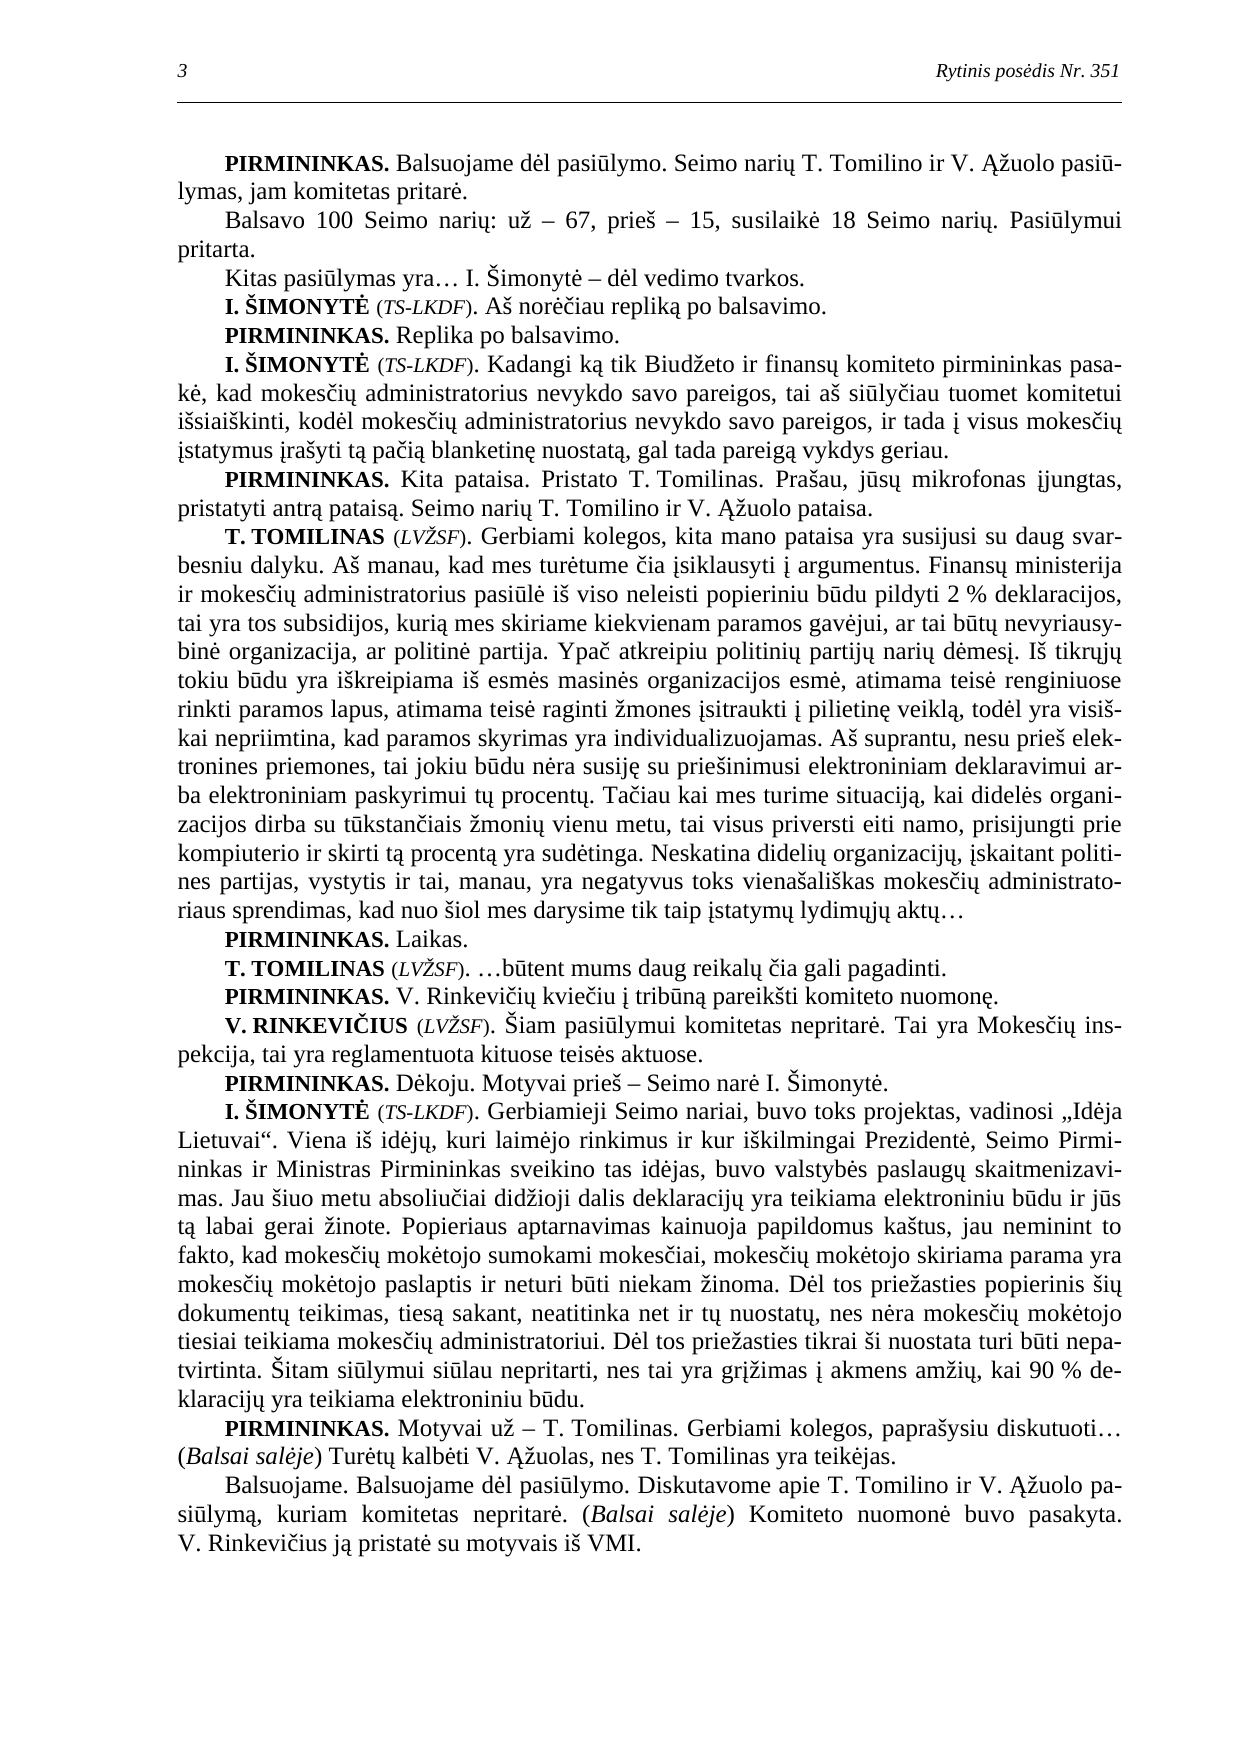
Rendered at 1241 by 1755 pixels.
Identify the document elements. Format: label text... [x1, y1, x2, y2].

text T. TOMILINAS (LVŽSF). …bū­tent mums daug rei­ka­lų čia ga­li pa­ga­din­ti. [177, 953, 1122, 981]
text PIRMININKAS. V. Rin­ke­vi­čių kvie­čiu į tri­bū­ną pa­reikš­ti ko­mi­te­to nuo­mo­nę. [177, 981, 1122, 1010]
text PIRMININKAS. Mo­ty­vai už – T. To­mi­li­nas. Ger­bia­mi ko­le­gos, pa­pra­šy­siu dis­ku­tuo­ti… (Bal­sai sa­lė­je) Tu­rė­tų kal­bė­ti V. Ąžuo­las, nes T. To­mi­li­nas yra tei­kė­jas. [177, 1413, 1122, 1470]
text V. RINKEVIČIUS (LVŽSF). Šiam pa­siū­ly­mui ko­mi­te­tas ne­pri­ta­rė. Tai yra Mo­kes­čių ins­pek­ci­ja, tai yra reg­la­men­tuo­ta ki­tuo­se tei­sės ak­tuo­se. [177, 1010, 1122, 1068]
text T. TOMILINAS (LVŽSF). Ger­bia­mi ko­le­gos, ki­ta ma­no pa­tai­sa yra su­si­ju­si su daug svar­bes­niu da­ly­ku. Aš ma­nau, kad mes tu­rė­tu­me čia įsi­klau­sy­ti į ar­gu­men­tus. Fi­nan­sų mi­nis­te­ri­ja ir mo­kes­čių ad­mi­nist­ra­to­rius pa­siū­lė iš vi­so ne­leis­ti po­pie­ri­niu bū­du pil­dy­ti 2 % de­kla­ra­ci­jos, tai yra tos sub­si­di­jos, ku­rią mes ski­ria­me kiek­vie­nam pa­ra­mos ga­vė­jui, ar tai bū­tų ne­vy­riau­sy­bi­nė or­ga­ni­za­ci­ja, ar po­li­ti­nė par­ti­ja. Ypač at­krei­piu po­li­ti­nių par­ti­jų na­rių dė­me­sį. Iš tik­rų­jų to­kiu bū­du yra iš­krei­pia­ma iš es­mės ma­si­nės or­ga­ni­za­ci­jos es­mė, at­ima­ma tei­sė ren­gi­niuo­se rink­ti pa­ra­mos la­pus, at­ima­ma tei­sė ra­gin­ti žmo­nes įsi­trauk­ti į pi­lie­ti­nę veik­lą, to­dėl yra vi­siš­kai ne­pri­im­tina, kad pa­ra­mos sky­ri­mas yra in­di­vi­du­a­li­zuo­ja­mas. Aš su­pran­tu, ne­su prieš elek­tro­ni­nes prie­mo­nes, tai jo­kiu bū­du nė­ra su­si­ję su prie­ši­ni­mu­si elek­tro­ni­niam de­kla­ra­vi­mui ar­ba elek­tro­ni­niam pa­sky­ri­mui tų pro­cen­tų. Ta­čiau kai mes tu­ri­me si­tu­a­ci­ją, kai di­de­lės or­ga­ni­za­ci­jos dir­ba su tūks­tan­čiais žmo­nių vie­nu me­tu, tai vi­sus pri­vers­ti ei­ti na­mo, pri­si­jung­ti prie kom­piu­te­rio ir skir­ti tą pro­cen­tą yra su­dė­tin­ga. Ne­ska­ti­na di­de­lių or­ga­ni­za­ci­jų, įskai­tant po­li­ti­nes par­ti­jas, vys­ty­tis ir tai, ma­nau, yra ne­ga­ty­vus toks vie­na­ša­liš­kas mo­kes­čių ad­mi­nist­ra­to­riaus spren­di­mas, kad nuo šiol mes da­ry­si­me tik taip įsta­ty­mų ly­di­mų­jų ak­tų… [177, 521, 1122, 924]
text Bal­suo­ja­me. Bal­suo­ja­me dėl pa­siū­ly­mo. Dis­ku­ta­vo­me apie T. To­mi­li­no ir V. Ąžuo­lo pa­siū­ly­mą, ku­riam ko­mi­te­tas ne­pri­ta­rė. (Bal­sai sa­lė­je) Ko­mi­te­to nuo­mo­nė bu­vo pa­sa­ky­ta. V. Rin­ke­vi­čius ją pri­sta­tė su mo­ty­vais iš VMI. [177, 1470, 1122, 1556]
text PIRMININKAS. Re­pli­ka po bal­sa­vi­mo. [177, 320, 1122, 349]
text PIRMININKAS. Bal­suo­ja­me dėl pa­siū­ly­mo. Sei­mo na­rių T. To­mi­li­no ir V. Ąžuo­lo pa­siū­ly­mas, jam ko­mi­te­tas pri­ta­rė. [177, 148, 1122, 205]
text I. ŠIMONYTĖ (TS-LKDF). Ger­bia­mie­ji Sei­mo na­riai, bu­vo toks pro­jek­tas, va­di­no­si „Idė­ja Lie­tu­vai“. Vie­na iš idė­jų, ku­ri lai­mė­jo rin­ki­mus ir kur iš­kil­min­gai Pre­zi­den­tė, Sei­mo Pir­mi­nin­kas ir Mi­nist­ras Pir­mi­nin­kas svei­ki­no tas idė­jas, bu­vo vals­ty­bės pa­slau­gų skait­me­ni­za­vi­mas. Jau šiuo me­tu ab­so­liu­čiai di­džio­ji da­lis de­kla­ra­ci­jų yra tei­kia­ma elek­tro­ni­niu bū­du ir jūs tą la­bai ge­rai ži­no­te. Po­pie­riaus ap­tar­na­vi­mas kai­nuo­ja pa­pil­do­mus kaš­tus, jau ne­mi­nint to fak­to, kad mo­kes­čių mo­kė­to­jo su­mo­ka­mi mo­kes­čiai, mo­kes­čių mo­kė­to­jo ski­ria­ma pa­ra­ma yra mo­kes­čių mo­kė­to­jo pa­slap­tis ir ne­tu­ri bū­ti nie­kam ži­no­ma. Dėl tos prie­žas­ties po­pie­ri­nis šių do­ku­men­tų tei­ki­mas, tie­są sa­kant, ne­ati­tin­ka net ir tų nuo­sta­tų, nes nė­ra mo­kes­čių mo­kė­to­jo tie­siai tei­kia­ma mo­kes­čių ad­mi­nist­ra­to­riui. Dėl tos prie­žas­ties tik­rai ši nuo­sta­ta tu­ri bū­ti ne­pa­tvir­tin­ta. Ši­tam siū­ly­mui siū­lau ne­pri­tar­ti, nes tai yra grį­ži­mas į ak­mens am­žių, kai 90 % de­kla­ra­ci­jų yra tei­kia­ma elek­tro­ni­niu bū­du. [177, 1096, 1122, 1413]
text Bal­sa­vo 100 Sei­mo na­rių: už – 67, prieš – 15, su­si­lai­kė 18 Sei­mo na­rių. Pa­siū­ly­mui pritar­ta. [177, 205, 1122, 263]
text PIRMININKAS. Dė­ko­ju. Mo­ty­vai prieš – Sei­mo na­rė I. Ši­mo­ny­tė. [177, 1068, 1122, 1096]
text Ki­tas pa­siū­ly­mas yra… I. Ši­mo­ny­tė – dėl ve­di­mo tvar­kos. [177, 263, 1122, 291]
text PIRMININKAS. Ki­ta pa­tai­sa. Pri­sta­to T. To­mi­li­nas. Pra­šau, jū­sų mik­ro­fo­nas įjung­tas, pri­sta­ty­ti an­trą pa­tai­są. Sei­mo na­rių T. To­mi­li­no ir V. Ąžuo­lo pa­tai­sa. [177, 464, 1122, 521]
text I. ŠIMONYTĖ (TS-LKDF). Ka­dan­gi ką tik Biu­dže­to ir fi­nan­sų ko­mi­te­to pir­mi­nin­kas pa­sa­kė, kad mo­kes­čių ad­mi­nist­ra­to­rius ne­vyk­do sa­vo pa­rei­gos, tai aš siū­ly­čiau tuo­met ko­mi­te­tui iš­si­aiš­kin­ti, ko­dėl mo­kes­čių ad­mi­nist­ra­to­rius ne­vyk­do sa­vo pa­rei­gos, ir ta­da į vi­sus mo­kes­čių įsta­ty­mus įra­šy­ti tą pa­čią blan­ke­ti­nę nuo­sta­tą, gal ta­da pa­rei­gą vyk­dys ge­riau. [177, 349, 1122, 464]
text I. ŠIMONYTĖ (TS-LKDF). Aš no­rė­čiau re­pli­ką po bal­sa­vi­mo. [177, 291, 1122, 320]
text PIRMININKAS. Lai­kas. [177, 924, 1122, 953]
